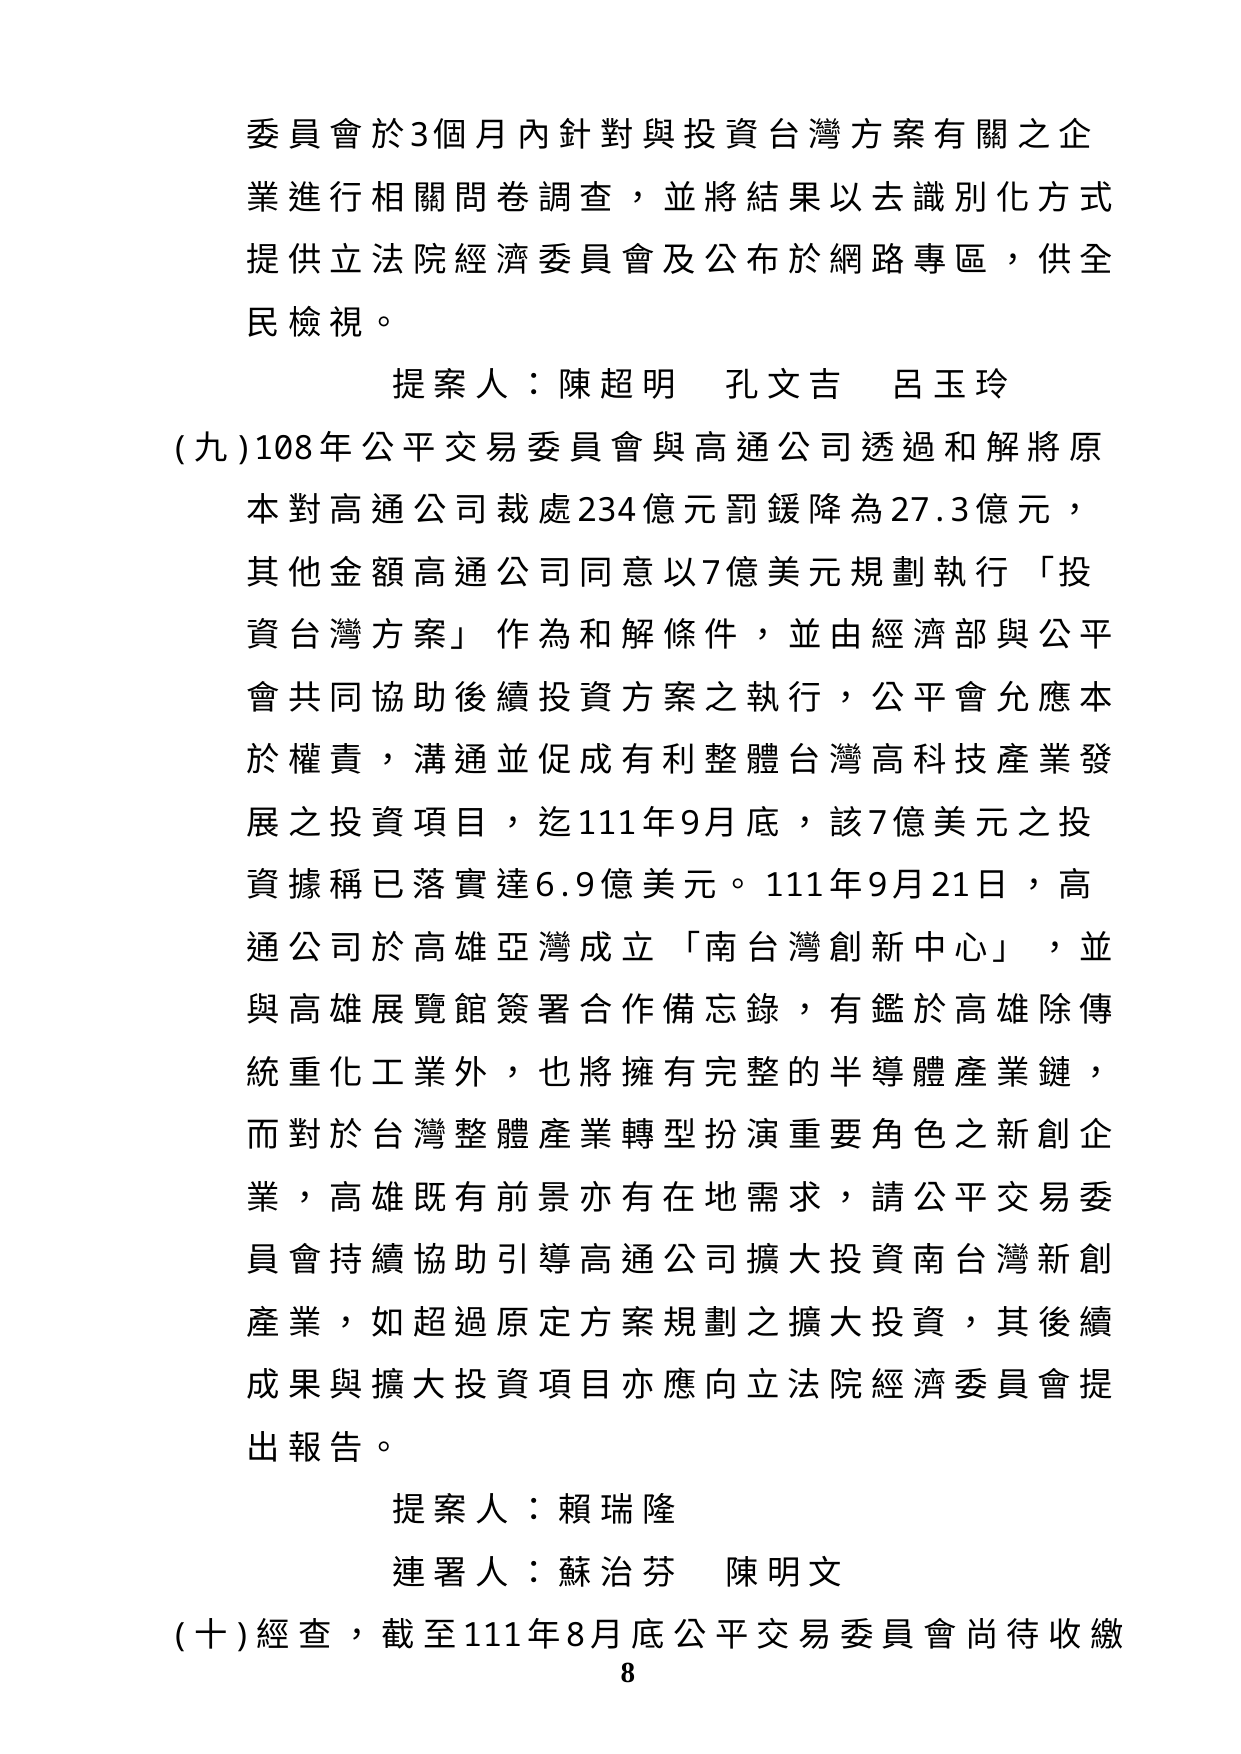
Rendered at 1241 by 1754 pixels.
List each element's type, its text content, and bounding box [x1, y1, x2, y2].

text (九)108年公平交易委員會與高通公司透過和解將原本對高通公司裁處234億元罰鍰降為27.3億元，其他金額高通公司同意以7億美元規劃執行「投資台灣方案」作為和解條件，並由經濟部與公平會共同協助後續投資方案之執行，公平會允應本於權責，溝通並促成有利整體台灣高科技產業發展之投資項目，迄111年9月底，該7億美元之投資據稱已落實達6.9億美元。111年9月21日，高通公司於高雄亞灣成立「南台灣創新中心」，並與高雄展覽館簽署合作備忘錄，有鑑於高雄除傳統重化工業外，也將擁有完整的半導體產業鏈，而對於台灣整體產業轉型扮演重要角色之新創企業，高雄既有前景亦有在地需求，請公平交易委員會持續協助引導高通公司擴大投資南台灣新創產業，如超過原定方案規劃之擴大投資，其後續成果與擴大投資項目亦應向立法院經濟委員會提出報告。 [166, 403, 1132, 1466]
text 提案人：陳超明 孔文吉 呂玉玲 [378, 341, 1148, 403]
text 委員會於3個月內針對與投資台灣方案有關之企業進行相關問卷調查，並將結果以去識別化方式提供立法院經濟委員會及公布於網路專區，供全民檢視。 [166, 91, 1132, 341]
text (十)經查，截至111年8月底公平交易委員會尚待收繳 [166, 1591, 1132, 1653]
text 連署人：蘇治芬 陳明文 [378, 1528, 1148, 1591]
text 提案人：賴瑞隆 [378, 1466, 1148, 1528]
